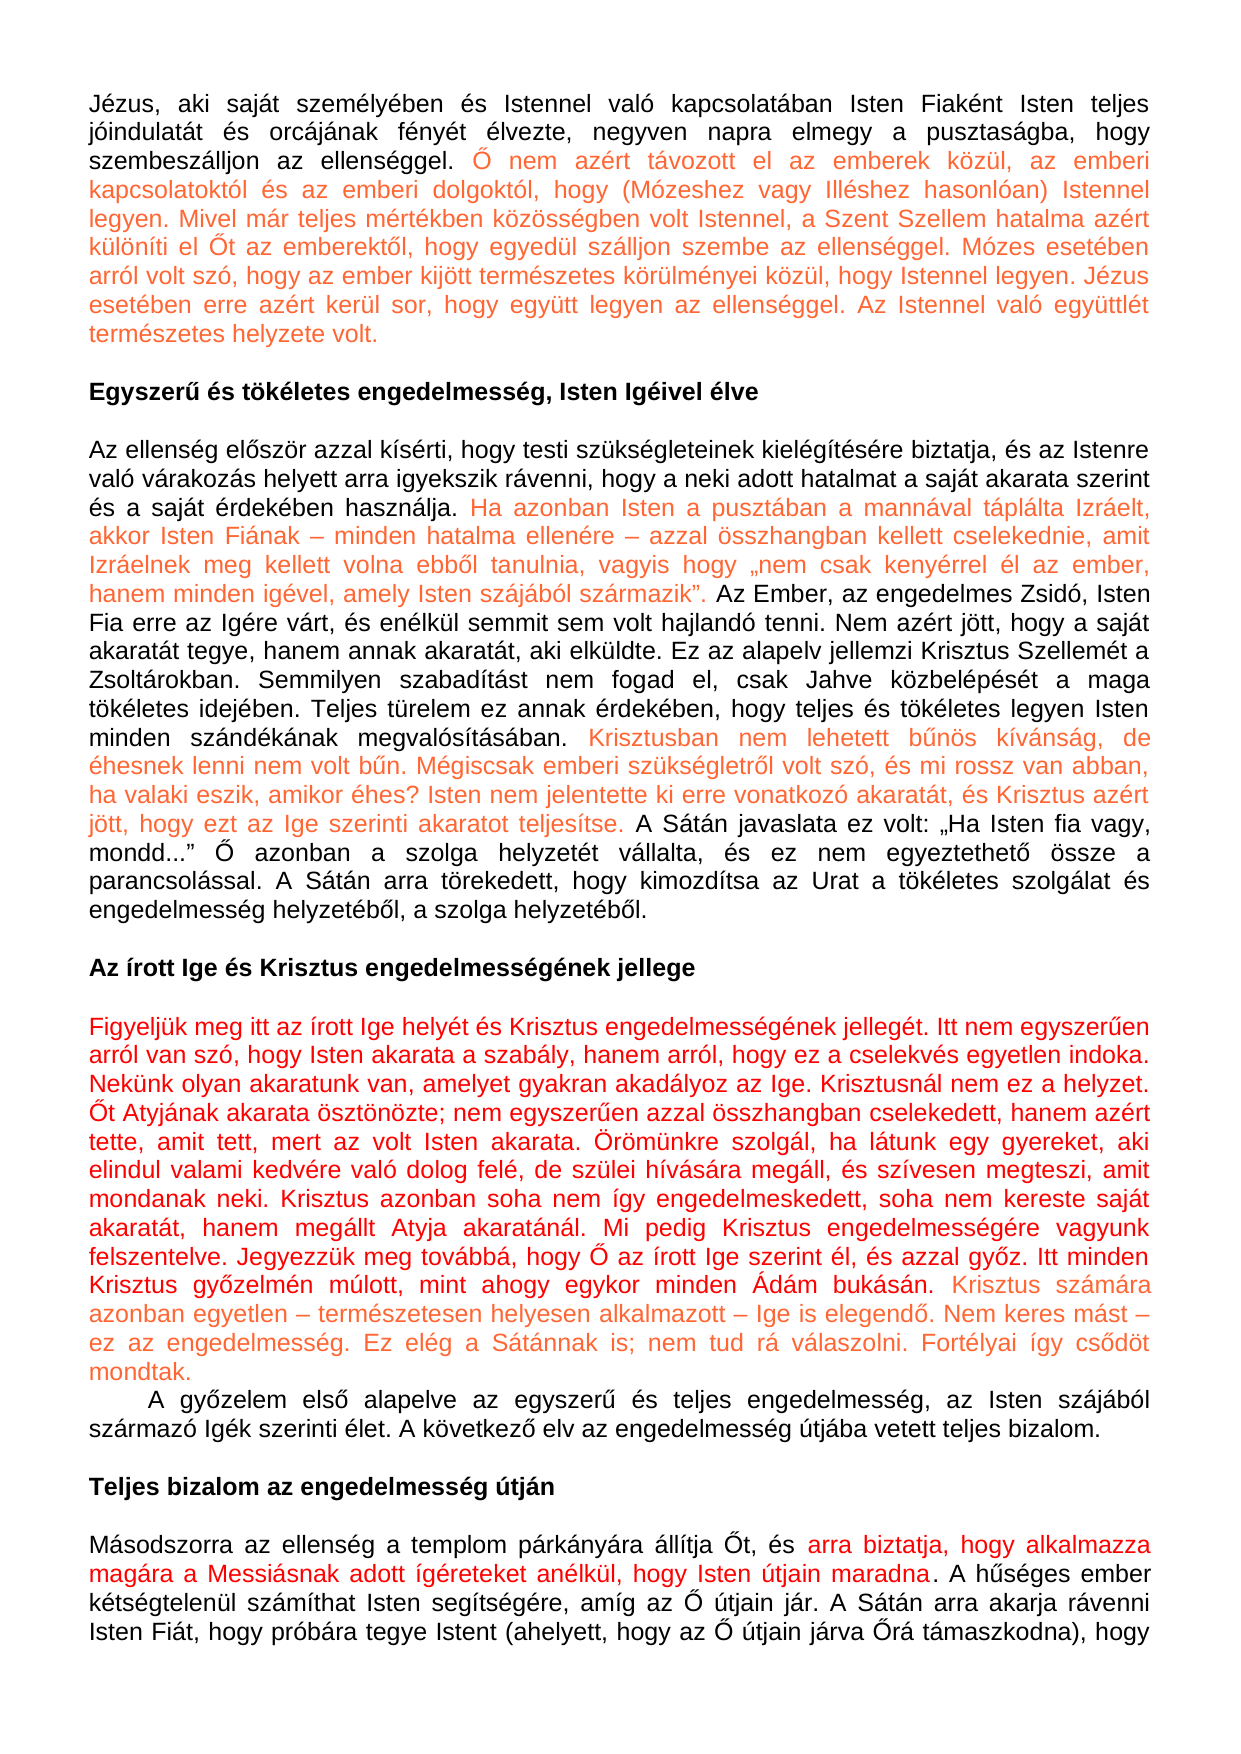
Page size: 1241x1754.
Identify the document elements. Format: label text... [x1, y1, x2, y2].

text Figyeljük meg itt az írott Ige helyét és Krisztus engedelmességének jellegét. Itt nem egyszerűen arról van szó, hogy Isten akarata a szabály, hanem arról, hogy ez a cselekvés egyetlen indoka. Nekünk olyan akaratunk van, amelyet gyakran akadályoz az Ige. Krisztusnál nem ez a helyzet. Őt Atyjának akarata ösztönözte; nem egyszerűen azzal összhangban cselekedett, hanem azért tette, amit tett, mert az volt Isten akarata. Örömünkre szolgál, ha látunk egy gyereket, aki elindul valami kedvére való dolog felé, de szülei hívására megáll, és szívesen megteszi, amit mondanak neki. Krisztus azonban soha nem így engedelmeskedett, soha nem kereste saját akaratát, hanem megállt Atyja akaratánál. Mi pedig Krisztus engedelmességére vagyunk felszentelve. Jegyezzük meg továbbá, hogy Ő az írott Ige szerint él, és azzal győz. Itt minden Krisztus győzelmén múlott, mint ahogy egykor minden Ádám bukásán. Krisztus számára azonban egyetlen – természetesen helyesen alkalmazott – Ige is elegendő. Nem keres mást – ez az engedelmesség. Ez elég a Sátánnak is; nem tud rá válaszolni. Fortélyai így csődöt mondtak. [88, 1011, 1152, 1385]
text Jézus, aki saját személyében és Istennel való kapcsolatában Isten Fiaként Isten teljes jóindulatát és orcájának fényét élvezte, negyven napra elmegy a pusztaságba, hogy szembeszálljon az ellenséggel. Ő nem azért távozott el az emberek közül, az emberi kapcsolatoktól és az emberi dolgoktól, hogy (Mózeshez vagy Illéshez hasonlóan) Istennel legyen. Mivel már teljes mértékben közösségben volt Istennel, a Szent Szellem hatalma azért különíti el Őt az emberektől, hogy egyedül szálljon szembe az ellenséggel. Mózes esetében arról volt szó, hogy az ember kijött természetes körülményei közül, hogy Istennel legyen. Jézus esetében erre azért kerül sor, hogy együtt legyen az ellenséggel. Az Istennel való együttlét természetes helyzete volt. [88, 88, 1152, 347]
text Teljes bizalom az engedelmesség útján [88, 1472, 1152, 1501]
text A győzelem első alapelve az egyszerű és teljes engedelmesség, az Isten szájából származó Igék szerinti élet. A következő elv az engedelmesség útjába vetett teljes bizalom. [88, 1385, 1152, 1443]
text Az írott Ige és Krisztus engedelmességének jellege [88, 953, 1152, 982]
text Másodszorra az ellenség a templom párkányára állítja Őt, és arra biztatja, hogy alkalmazza magára a Messiásnak adott ígéreteket anélkül, hogy Isten útjain maradna. A hűséges ember kétségtelenül számíthat Isten segítségére, amíg az Ő útjain jár. A Sátán arra akarja rávenni Isten Fiát, hogy próbára tegye Istent (ahelyett, hogy az Ő útjain járva Őrá támaszkodna), hogy [88, 1530, 1152, 1645]
text Egyszerű és tökéletes engedelmesség, Isten Igéivel élve [88, 377, 1152, 406]
text Az ellenség először azzal kísérti, hogy testi szükségleteinek kielégítésére biztatja, és az Istenre való várakozás helyett arra igyekszik rávenni, hogy a neki adott hatalmat a saját akarata szerint és a saját érdekében használja. Ha azonban Isten a pusztában a mannával táplálta Izráelt, akkor Isten Fiának – minden hatalma ellenére – azzal összhangban kellett cselekednie, amit Izráelnek meg kellett volna ebből tanulnia, vagyis hogy „nem csak kenyérrel él az ember, hanem minden igével, amely Isten szájából származik”. Az Ember, az engedelmes Zsidó, Isten Fia erre az Igére várt, és enélkül semmit sem volt hajlandó tenni. Nem azért jött, hogy a saját akaratát tegye, hanem annak akaratát, aki elküldte. Ez az alapelv jellemzi Krisztus Szellemét a Zsoltárokban. Semmilyen szabadítást nem fogad el, csak Jahve közbelépését a maga tökéletes idejében. Teljes türelem ez annak érdekében, hogy teljes és tökéletes legyen Isten minden szándékának megvalósításában. Krisztusban nem lehetett bűnös kívánság, de éhesnek lenni nem volt bűn. Mégiscsak emberi szükségletről volt szó, és mi rossz van abban, ha valaki eszik, amikor éhes? Isten nem jelentette ki erre vonatkozó akaratát, és Krisztus azért jött, hogy ezt az Ige szerinti akaratot teljesítse. A Sátán javaslata ez volt: „Ha Isten fia vagy, mondd...” Ő azonban a szolga helyzetét vállalta, és ez nem egyeztethető össze a parancsolással. A Sátán arra törekedett, hogy kimozdítsa az Urat a tökéletes szolgálat és engedelmesség helyzetéből, a szolga helyzetéből. [88, 435, 1152, 924]
